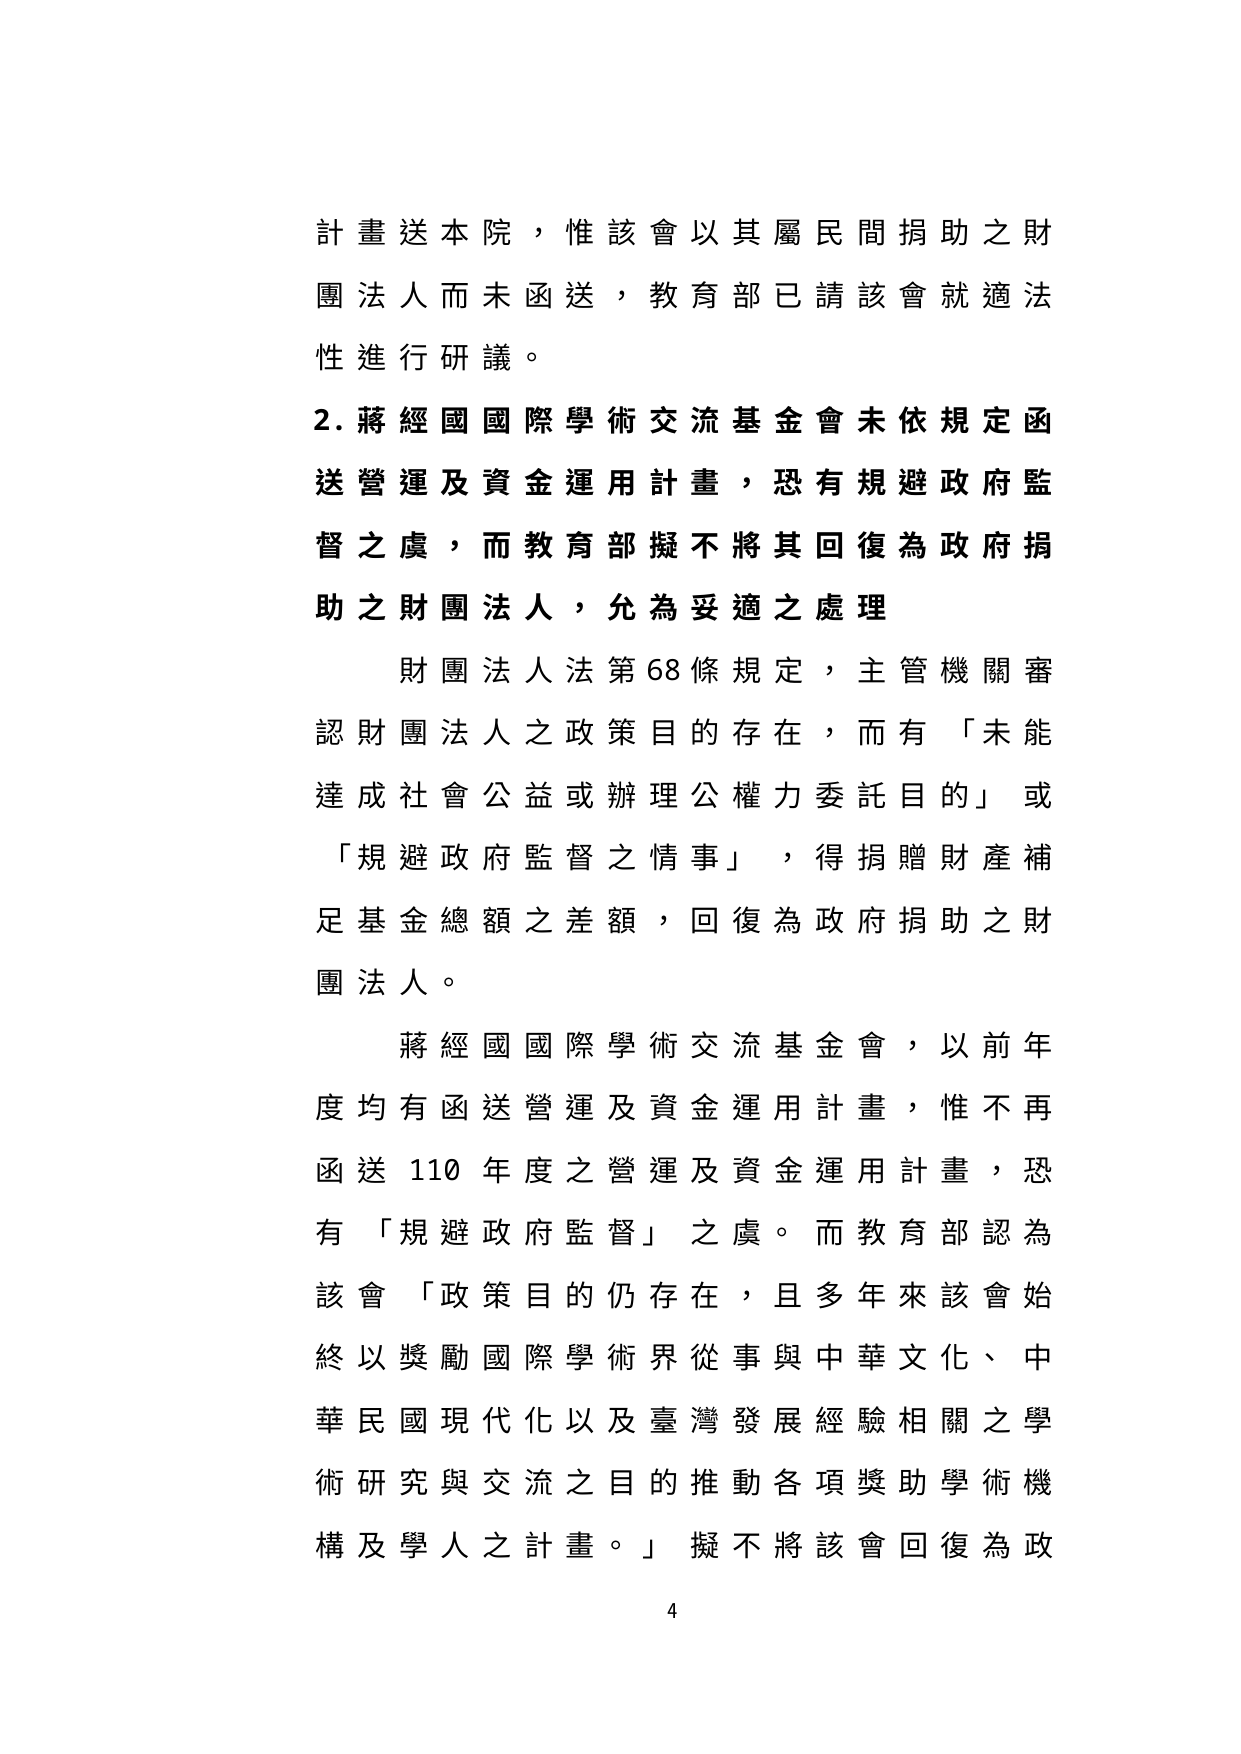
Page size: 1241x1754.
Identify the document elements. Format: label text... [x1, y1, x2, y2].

text 財團法人法第68條規定，主管機關審認財團法人之政策目的存在，而有「未能達成社會公益或辦理公權力委託目的」或「規避政府監督之情事」，得捐贈財產補足基金總額之差額，回復為政府捐助之財團法人。 [302, 627, 1059, 1002]
text 蔣經國國際學術交流基金會，以前年度均有函送營運及資金運用計畫，惟不再函送110年度之營運及資金運用計畫，恐有「規避政府監督」之虞。而教育部認為該會「政策目的仍存在，且多年來該會始終以獎勵國際學術界從事與中華文化、中華民國現代化以及臺灣發展經驗相關之學術研究與交流之目的推動各項獎助學術機構及學人之計畫。」擬不將該會回復為政 [302, 1002, 1059, 1564]
text 2.蔣經國國際學術交流基金會未依規定函送營運及資金運用計畫，恐有規避政府監督之虞，而教育部擬不將其回復為政府捐助之財團法人，允為妥適之處理 [273, 377, 1059, 627]
text 計畫送本院，惟該會以其屬民間捐助之財團法人而未函送，教育部已請該會就適法性進行研議。 [302, 189, 1059, 377]
